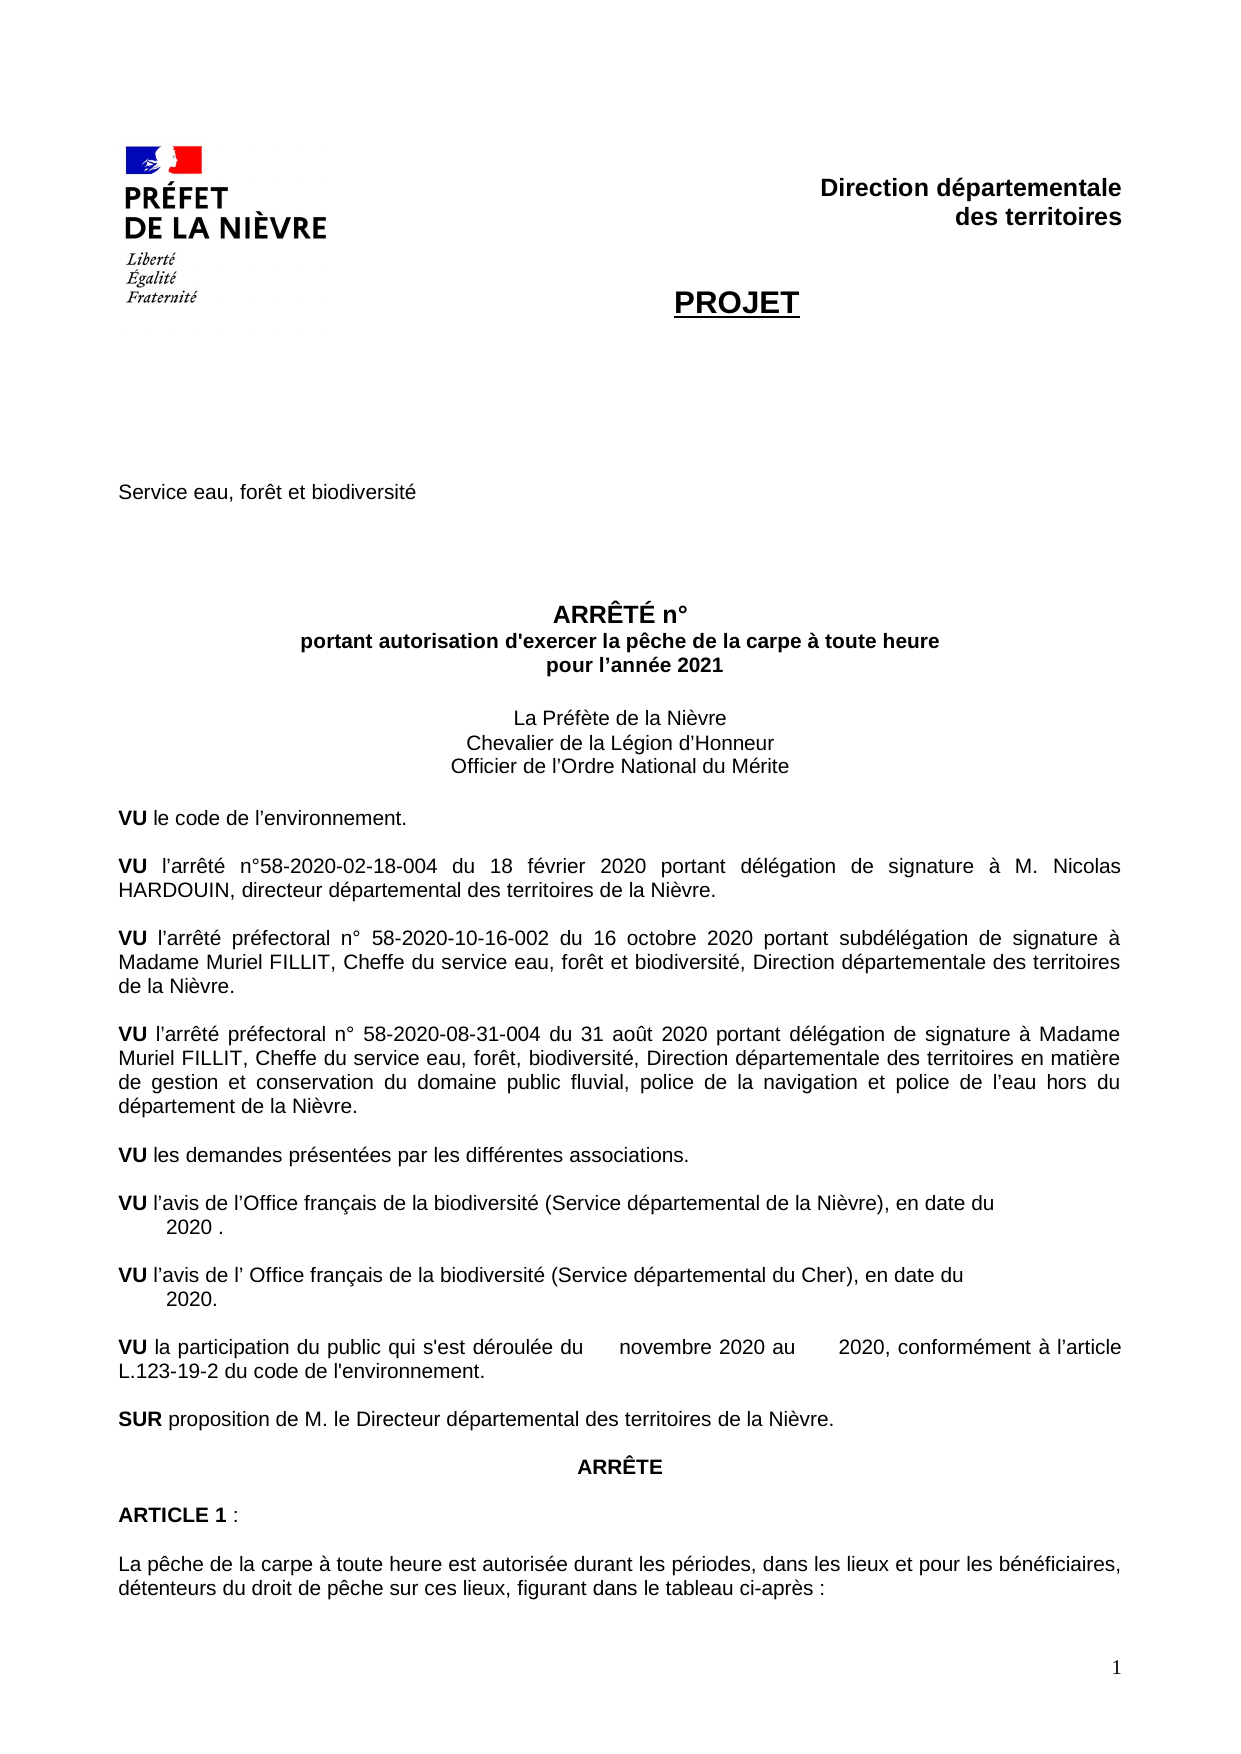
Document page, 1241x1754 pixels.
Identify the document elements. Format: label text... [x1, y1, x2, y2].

text 2020 . [118, 1215, 1122, 1239]
text portant autorisation d'exercer la pêche de la carpe à toute heure [118, 629, 1122, 653]
text Direction départementale des territoires [352, 173, 1122, 231]
text ARTICLE 1 : [118, 1503, 1122, 1527]
text VU l’arrêté n°58-2020-02-18-004 du 18 février 2020 portant délégation de signature à M. Nicolas HARDOUIN, directeur départemental des territoires de la Nièvre. [118, 854, 1122, 902]
text VU le code de l’environnement. [118, 806, 1122, 830]
text Chevalier de la Légion d’Honneur [118, 730, 1122, 754]
text VU l’avis de l’ Office français de la biodiversité (Service départemental du Cher), en date du [118, 1263, 1122, 1287]
text VU la participation du public qui s'est déroulée du novembre 2020 au 2020, conformément à l’article L.123-19-2 du code de l'environnement. [118, 1335, 1124, 1383]
text SUR proposition de M. le Directeur départemental des territoires de la Nièvre. [118, 1407, 1122, 1431]
text pour l’année 2021 [118, 653, 1151, 677]
subtitle PROJET [352, 284, 1122, 320]
text 2020. [118, 1287, 1122, 1311]
text La pêche de la carpe à toute heure est autorisée durant les périodes, dans les lieux et pour les bénéficiaires, détenteurs du droit de pêche sur ces lieux, figurant dans le tableau ci-après : [118, 1552, 1122, 1600]
text VU l’arrêté préfectoral n° 58-2020-08-31-004 du 31 août 2020 portant délégation de signature à Madame Muriel FILLIT, Cheffe du service eau, forêt, biodiversité, Direction départementale des territoires en matière de gestion et conservation du domaine public fluvial, police de la navigation et police de l’eau hors du département de la Nièvre. [118, 1022, 1122, 1118]
text La Préfète de la Nièvre [118, 706, 1122, 730]
subtitle ARRÊTE [118, 1455, 1122, 1479]
text VU l’avis de l’Office français de la biodiversité (Service départemental de la Nièvre), en date du [118, 1191, 1122, 1215]
text VU l’arrêté préfectoral n° 58-2020-10-16-002 du 16 octobre 2020 portant subdélégation de signature à Madame Muriel FILLIT, Cheffe du service eau, forêt et biodiversité, Direction départementale des territoires de la Nièvre. [118, 926, 1122, 998]
subtitle ARRÊTÉ n° [118, 600, 1122, 629]
text Officier de l’Ordre National du Mérite [118, 754, 1122, 778]
text VU les demandes présentées par les différentes associations. [118, 1142, 1122, 1167]
text Service eau, forêt et biodiversité [118, 480, 1122, 504]
picture [96, 118, 352, 331]
